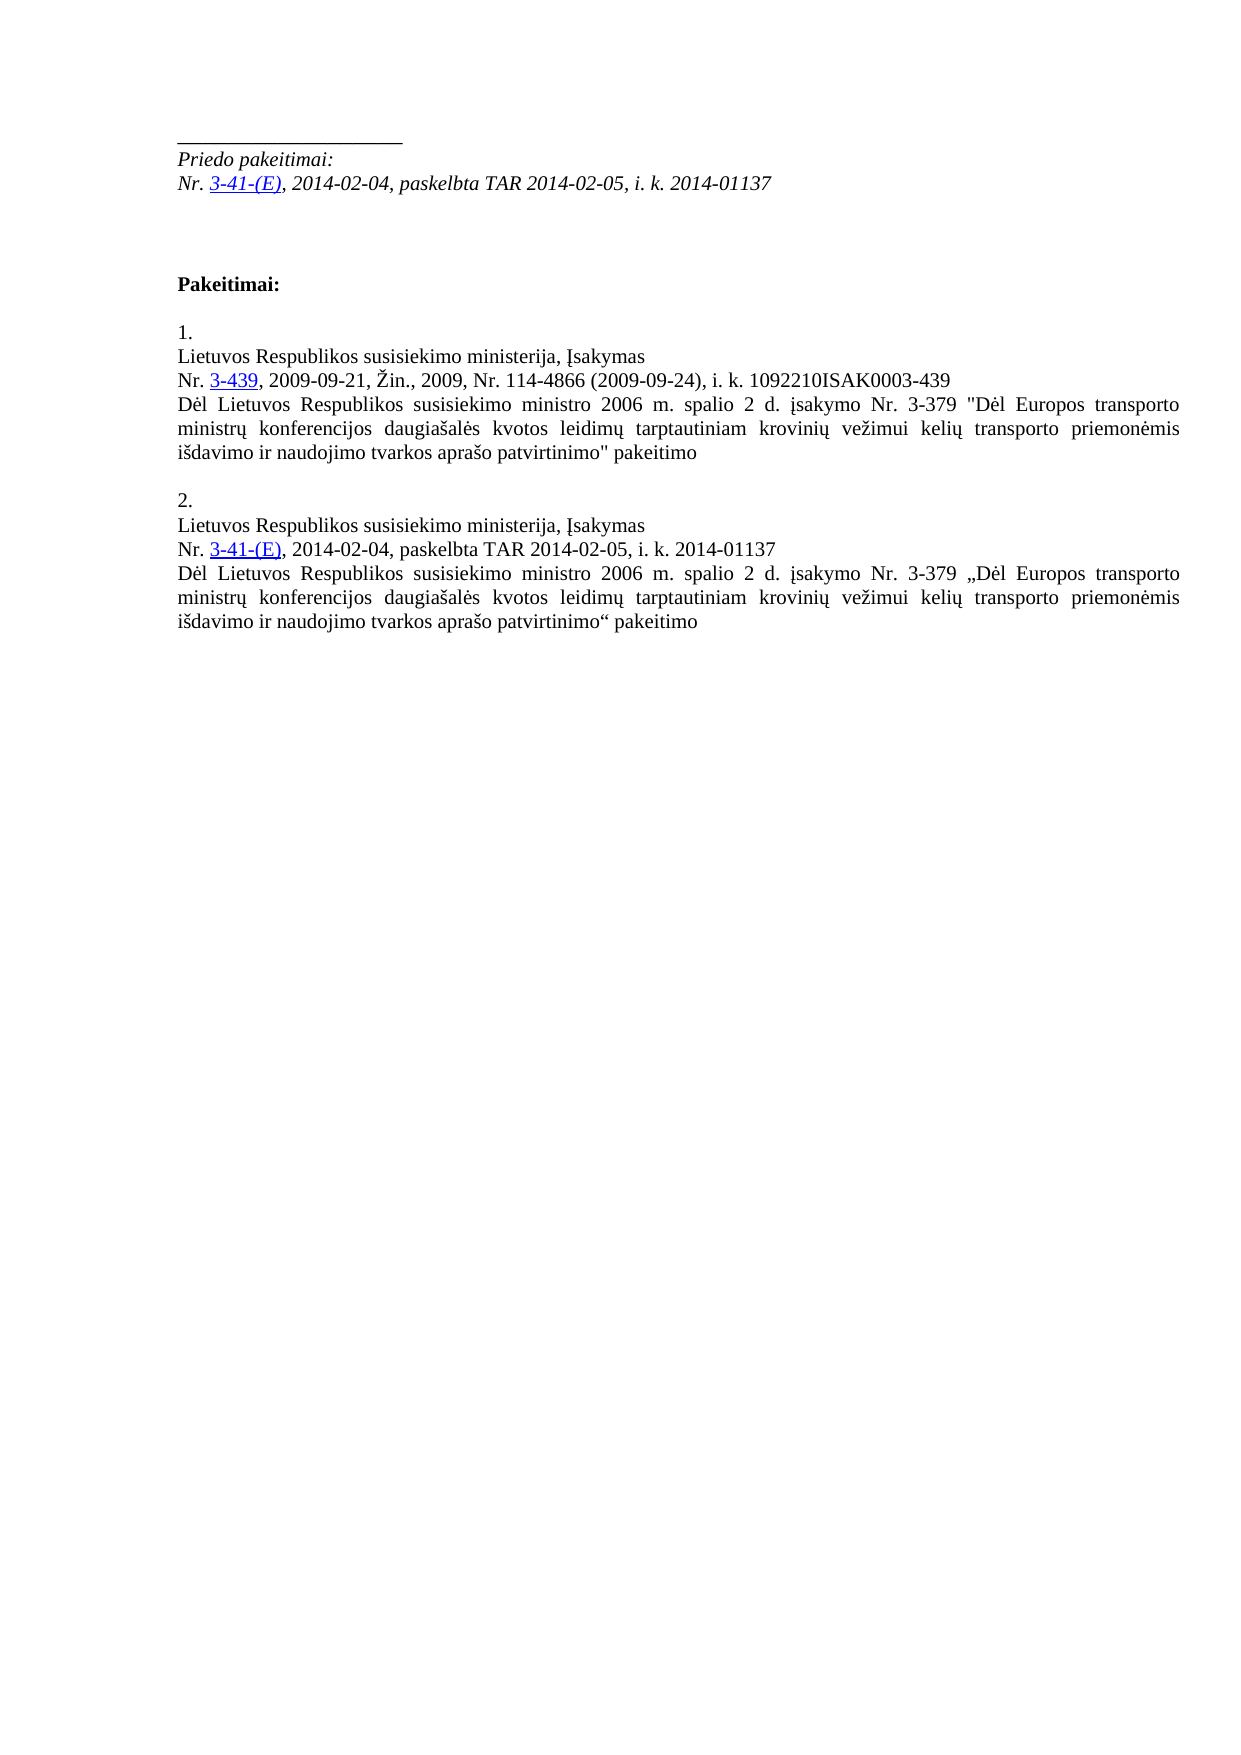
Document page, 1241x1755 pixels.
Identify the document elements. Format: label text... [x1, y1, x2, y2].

text Lietuvos Respublikos susisiekimo ministerija, Įsakymas [177, 512, 1181, 537]
text Priedo pakeitimai: [177, 147, 1181, 171]
text Nr. 3-439, 2009-09-21, Žin., 2009, Nr. 114-4866 (2009-09-24), i. k. 1092210ISAK0003-439 [177, 368, 1181, 392]
text Nr. 3-41-(E), 2014-02-04, paskelbta TAR 2014-02-05, i. k. 2014-01137 [177, 537, 1181, 561]
text Nr. 3-41-(E), 2014-02-04, paskelbta TAR 2014-02-05, i. k. 2014-01137 [177, 171, 1181, 195]
text 2. [177, 488, 1181, 512]
text Dėl Lietuvos Respublikos susisiekimo ministro 2006 m. spalio 2 d. įsakymo Nr. 3-379 „Dėl Europos transporto ministrų konferencijos daugiašalės kvotos leidimų tarptautiniam krovinių vežimui kelių transporto priemonėmis išdavimo ir naudojimo tvarkos aprašo patvirtinimo“ pakeitimo [177, 561, 1181, 633]
text Dėl Lietuvos Respublikos susisiekimo ministro 2006 m. spalio 2 d. įsakymo Nr. 3-379 "Dėl Europos transporto ministrų konferencijos daugiašalės kvotos leidimų tarptautiniam krovinių vežimui kelių transporto priemonėmis išdavimo ir naudojimo tvarkos aprašo patvirtinimo" pakeitimo [177, 392, 1181, 464]
text Pakeitimai: [177, 272, 1181, 296]
text __________________ [177, 118, 1181, 147]
text 1. [177, 320, 1181, 344]
text Lietuvos Respublikos susisiekimo ministerija, Įsakymas [177, 344, 1181, 368]
